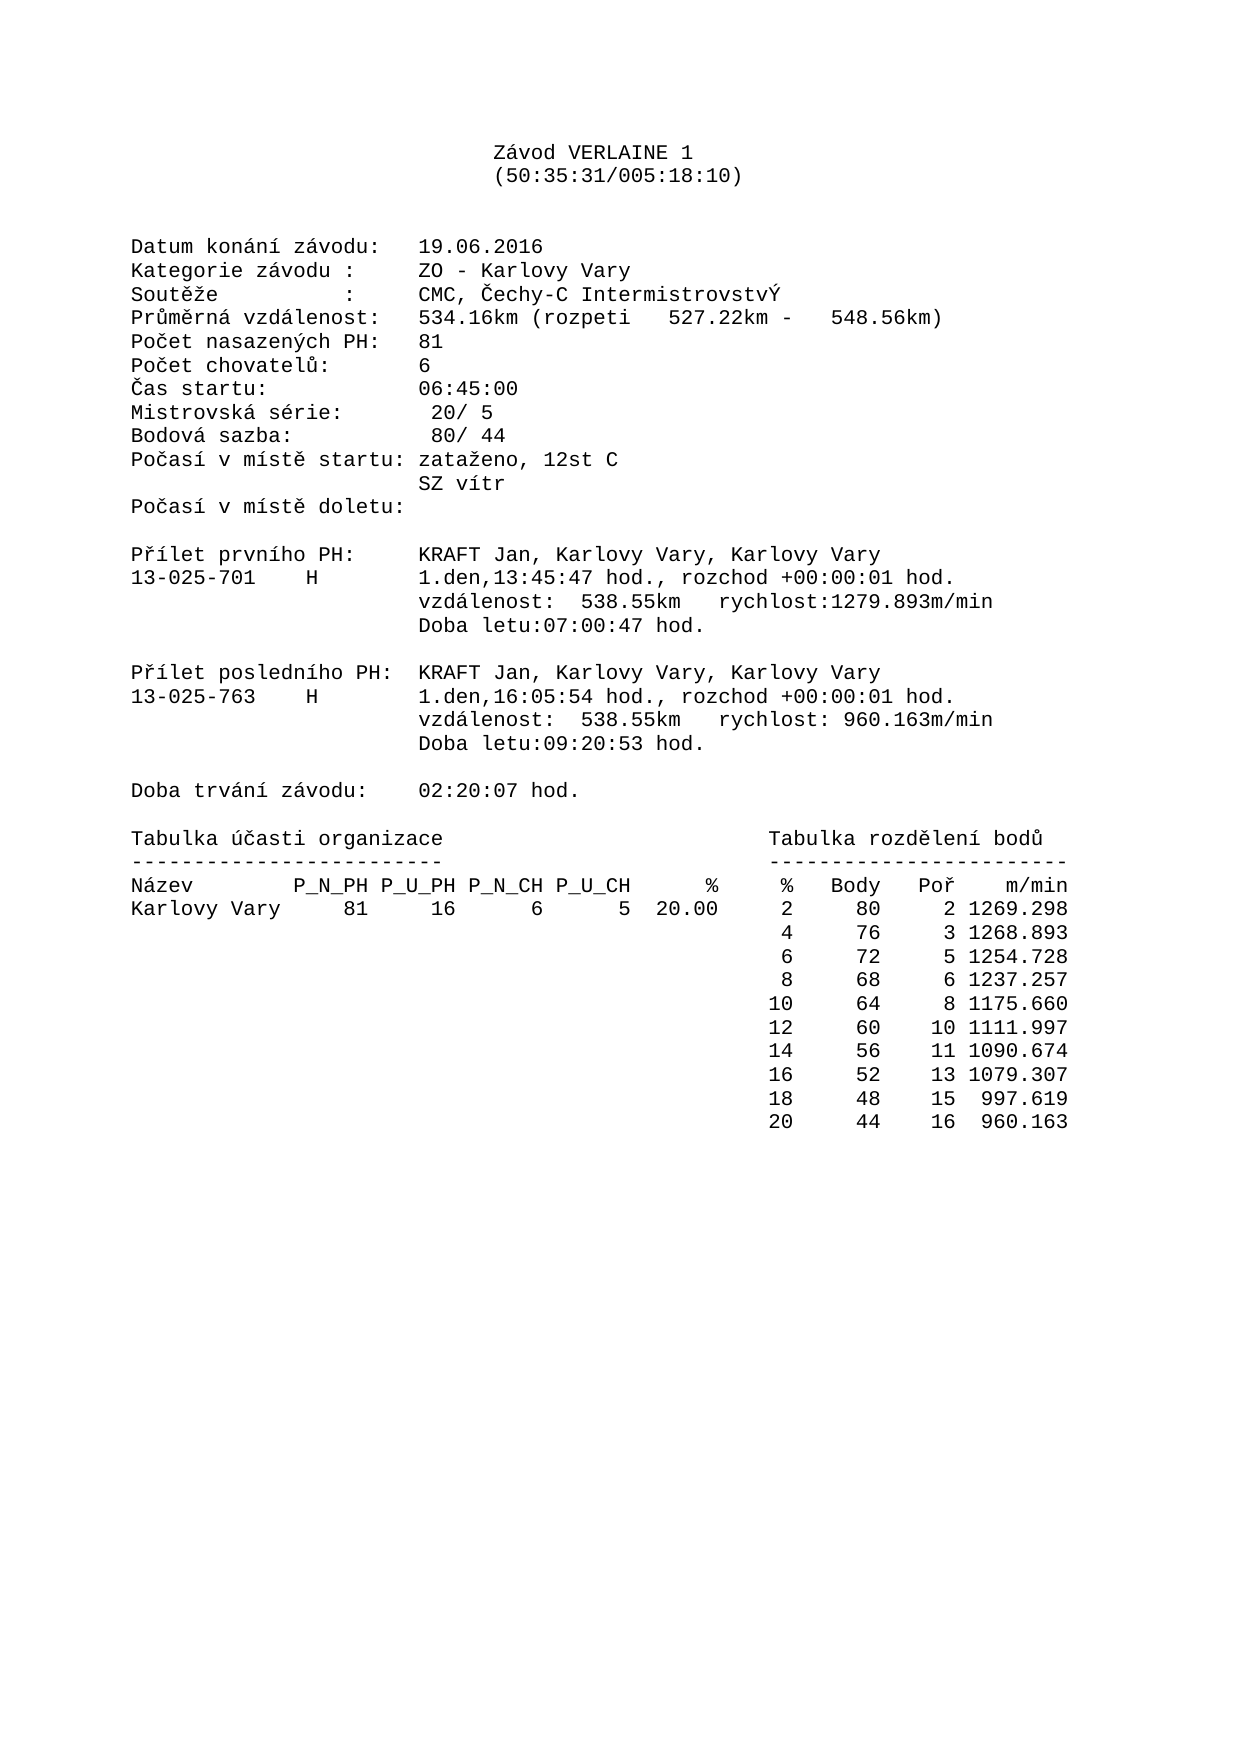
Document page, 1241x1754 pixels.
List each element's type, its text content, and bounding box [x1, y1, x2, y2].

text vzdálenost: 538.55km rychlost:1279.893m/min [118, 591, 1122, 615]
text 8 68 6 1237.257 [118, 969, 1122, 993]
text Doba trvání závodu: 02:20:07 hod. [118, 780, 1122, 804]
text 13-025-701 H 1.den,13:45:47 hod., rozchod +00:00:01 hod. [118, 567, 1122, 591]
text Čas startu: 06:45:00 [118, 378, 1122, 402]
text Název P_N_PH P_U_PH P_N_CH P_U_CH % % Body Poř m/min [118, 875, 1122, 898]
text Doba letu:09:20:53 hod. [118, 733, 1122, 757]
text Datum konání závodu: 19.06.2016 [118, 236, 1122, 260]
text Počasí v místě startu: zataženo, 12st C [118, 449, 1122, 473]
text 6 72 5 1254.728 [118, 946, 1122, 969]
text SZ vítr [118, 473, 1122, 496]
text 18 48 15 997.619 [118, 1088, 1122, 1111]
text Karlovy Vary 81 16 6 5 20.00 2 80 2 1269.298 [118, 898, 1122, 922]
text 16 52 13 1079.307 [118, 1064, 1122, 1088]
text Přílet posledního PH: KRAFT Jan, Karlovy Vary, Karlovy Vary [118, 662, 1122, 686]
text ------------------------- ------------------------ [118, 851, 1122, 875]
text Průměrná vzdálenost: 534.16km (rozpeti 527.22km - 548.56km) [118, 307, 1122, 331]
text vzdálenost: 538.55km rychlost: 960.163m/min [118, 709, 1122, 733]
text Bodová sazba: 80/ 44 [118, 426, 1122, 449]
text Doba letu:07:00:47 hod. [118, 615, 1122, 638]
text Počasí v místě doletu: [118, 496, 1122, 520]
text Tabulka účasti organizace Tabulka rozdělení bodů [118, 827, 1122, 851]
text 14 56 11 1090.674 [118, 1040, 1122, 1064]
text (50:35:31/005:18:10) [118, 165, 1122, 189]
text Mistrovská série: 20/ 5 [118, 402, 1122, 426]
text Počet nasazených PH: 81 [118, 331, 1122, 354]
text 20 44 16 960.163 [118, 1111, 1122, 1135]
text Závod VERLAINE 1 [118, 142, 1122, 165]
text 13-025-763 H 1.den,16:05:54 hod., rozchod +00:00:01 hod. [118, 686, 1122, 709]
text 4 76 3 1268.893 [118, 922, 1122, 946]
text 12 60 10 1111.997 [118, 1017, 1122, 1040]
text Kategorie závodu : ZO - Karlovy Vary [118, 260, 1122, 284]
text 10 64 8 1175.660 [118, 993, 1122, 1017]
text Soutěže : CMC, Čechy-C IntermistrovstvÝ [118, 284, 1122, 307]
text Počet chovatelů: 6 [118, 354, 1122, 378]
text Přílet prvního PH: KRAFT Jan, Karlovy Vary, Karlovy Vary [118, 544, 1122, 567]
